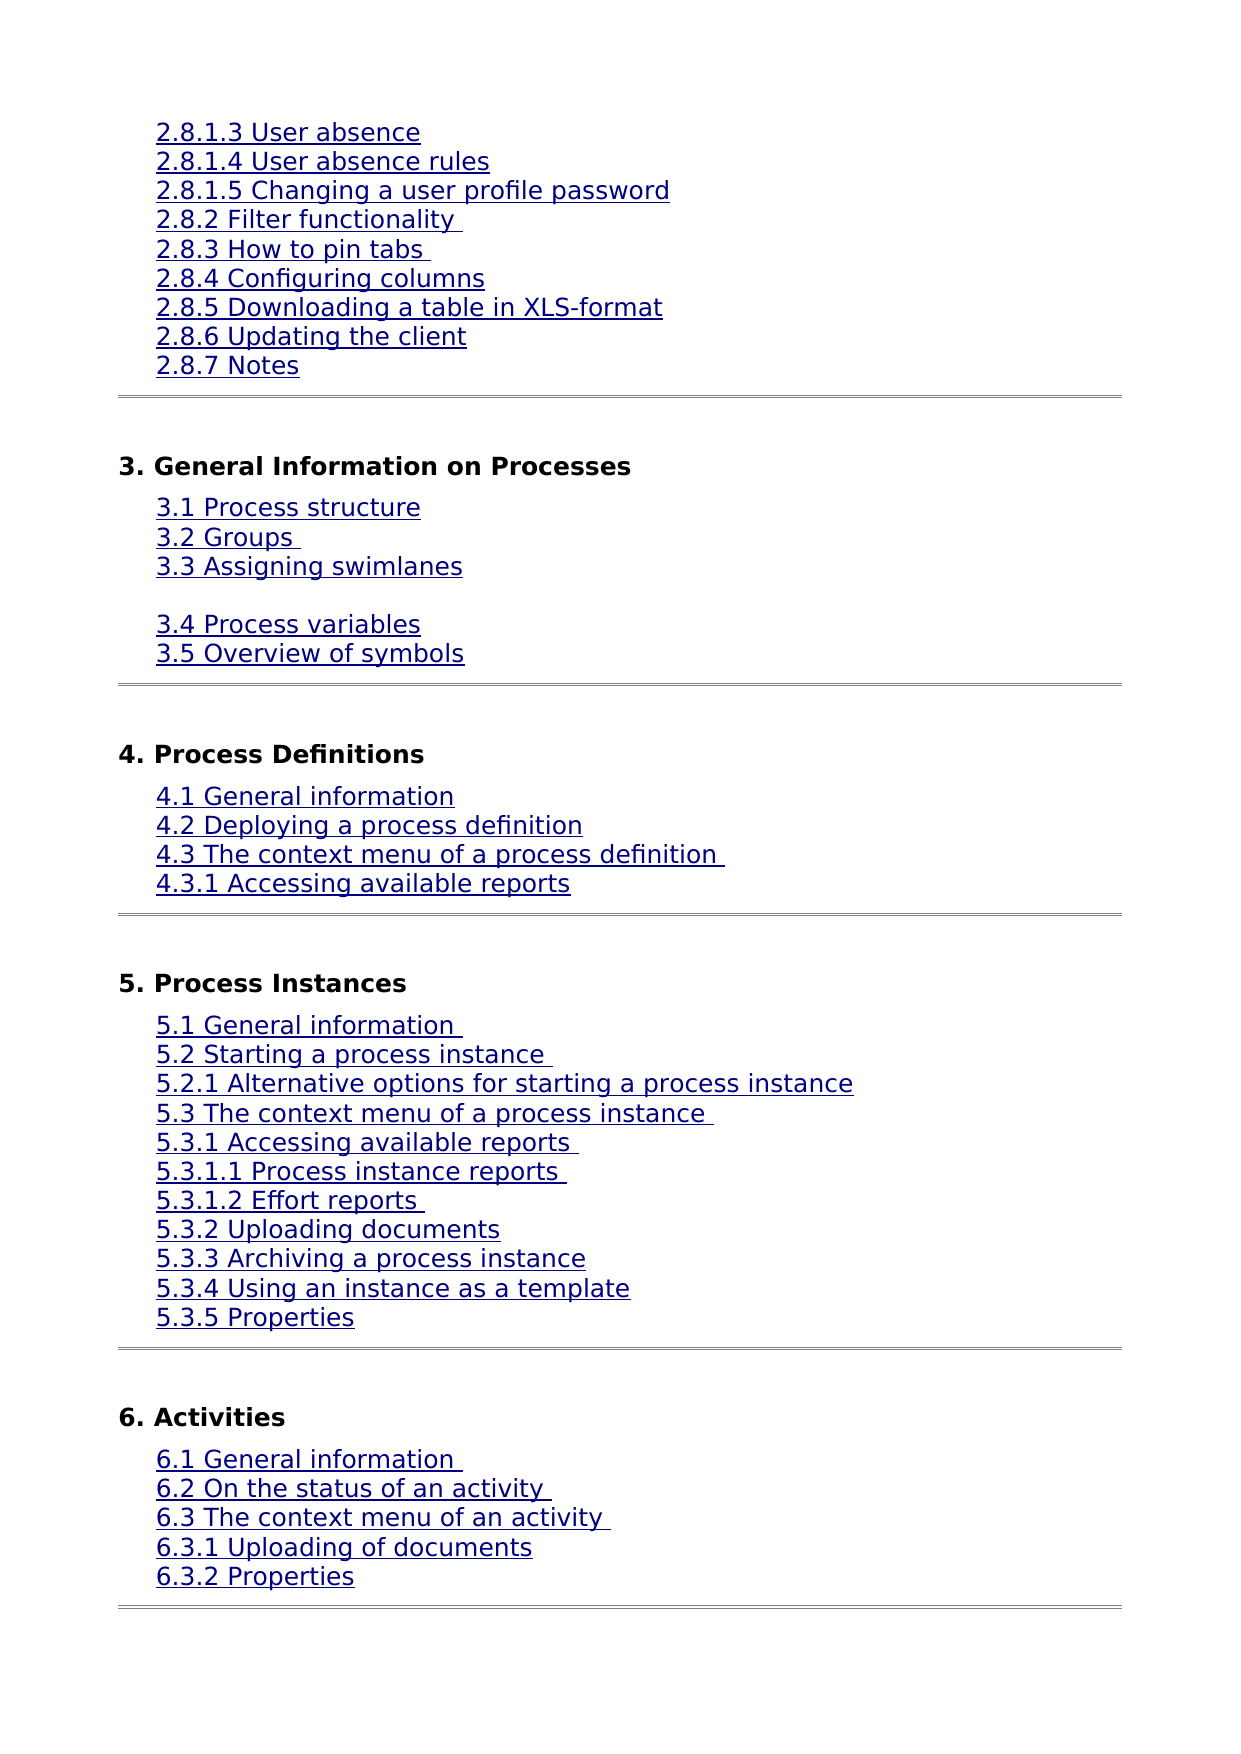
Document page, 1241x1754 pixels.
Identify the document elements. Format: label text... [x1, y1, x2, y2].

text 4.3.1 Accessing available reports [118, 869, 1122, 898]
text 4.1 General information [118, 782, 1122, 811]
text 5.3 The context menu of a process instance [118, 1099, 1122, 1128]
text 3.4 Process variables [118, 610, 1122, 639]
text 6.3.2 Properties [118, 1562, 1122, 1591]
text 2.8.5 Downloading a table in XLS-format [118, 293, 1122, 322]
text 6.1 General information [118, 1445, 1122, 1474]
text 2.8.2 Filter functionality [118, 206, 1122, 235]
text 2.8.4 Configuring columns [118, 264, 1122, 293]
text 2.8.1.5 Changing a user profile password [118, 176, 1122, 206]
text 2.8.6 Updating the client [118, 322, 1122, 351]
text 2.8.1.4 User absence rules [118, 147, 1122, 176]
text 3.1 Process structure [118, 494, 1122, 523]
text 5.3.1 Accessing available reports [118, 1128, 1122, 1157]
text 4.3 The context menu of a process definition [118, 840, 1122, 869]
text 5.3.3 Archiving a process instance [118, 1245, 1122, 1274]
text 5.3.5 Properties [118, 1303, 1122, 1332]
text 5.3.1.1 Process instance reports [118, 1157, 1122, 1186]
text 2.8.1.3 User absence [118, 118, 1122, 147]
text 3.3 Assigning swimlanes [118, 552, 1122, 610]
text 5.2 Starting a process instance [118, 1041, 1122, 1070]
subtitle 6. Activities [118, 1403, 1122, 1433]
text 4.2 Deploying a process definition [118, 811, 1122, 840]
text 5.1 General information [118, 1011, 1122, 1041]
subtitle 5. Process Instances [118, 970, 1122, 999]
text 3.5 Overview of symbols [118, 639, 1122, 669]
text 3.2 Groups [118, 523, 1122, 552]
text 5.3.4 Using an instance as a template [118, 1274, 1122, 1303]
subtitle 3. General Information on Processes [118, 452, 1122, 481]
text 2.8.7 Notes [118, 351, 1122, 381]
text 2.8.3 How to pin tabs [118, 235, 1122, 264]
text 5.3.1.2 Effort reports [118, 1186, 1122, 1216]
subtitle 4. Process Definitions [118, 740, 1122, 769]
text 5.3.2 Uploading documents [118, 1216, 1122, 1245]
text 6.3 The context menu of an activity [118, 1503, 1122, 1533]
text 5.2.1 Alternative options for starting a process instance [118, 1070, 1122, 1099]
text 6.3.1 Uploading of documents [118, 1533, 1122, 1562]
text 6.2 On the status of an activity [118, 1474, 1122, 1503]
